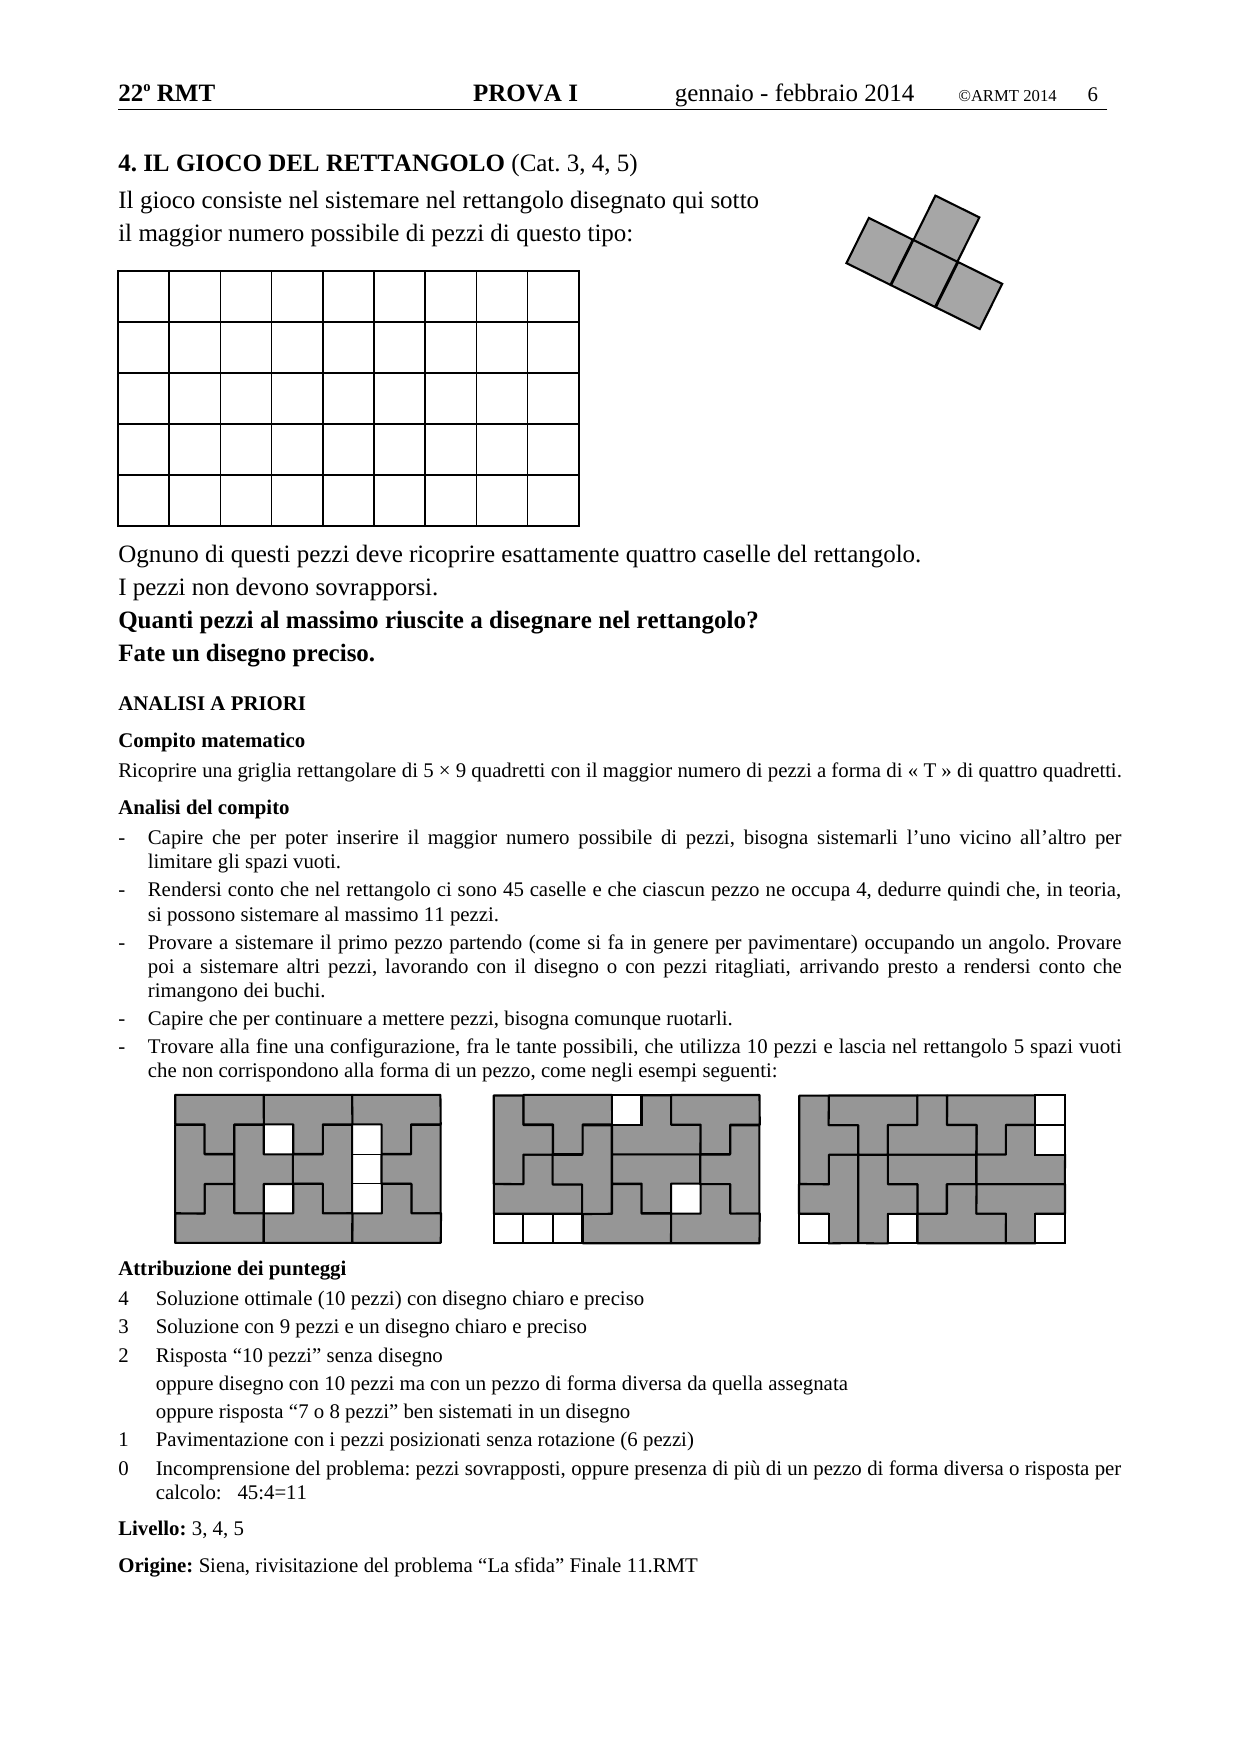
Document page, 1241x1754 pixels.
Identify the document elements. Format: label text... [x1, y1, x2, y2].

text [967, 218, 1122, 246]
text 3 Soluzione con 9 pezzi e un disegno chiaro e preciso [118, 1314, 1122, 1338]
subtitle Attribuzione dei punteggi [118, 1256, 1122, 1280]
subtitle Livello: 3, 4, 5 [118, 1516, 1122, 1540]
text - Trovare alla fine una configurazione, fra le tante possibili, che utilizza 10 pezzi e lascia nel rettangolo 5 spazi vuoti che non corrispondono alla forma di un pezzo, come negli esempi seguenti: [118, 1034, 1122, 1082]
text 0 Incomprensione del problema: pezzi sovrapposti, oppure presenza di più di un pezzo di forma diversa o risposta per calcolo: 45:4=11 [118, 1456, 1122, 1504]
text Quanti pezzi al massimo riuscite a disegnare nel rettangolo? [118, 605, 1122, 633]
text - Capire che per continuare a mettere pezzi, bisogna comunque ruotarli. [118, 1006, 1122, 1030]
subtitle 4. IL gioco del rettangolo (Cat. 3, 4, 5) [118, 148, 1122, 176]
subtitle Compito matematico [118, 728, 1122, 752]
text Il gioco consiste nel sistemare nel rettangolo disegnato qui sotto [118, 185, 1122, 213]
text Ognuno di questi pezzi deve ricoprire esattamente quattro caselle del rettangolo. [118, 539, 1122, 568]
text 1 Pavimentazione con i pezzi posizionati senza rotazione (6 pezzi) [118, 1427, 1122, 1451]
text oppure disegno con 10 pezzi ma con un pezzo di forma diversa da quella assegnata [156, 1371, 1122, 1395]
subtitle Analisi del compito [118, 795, 1122, 819]
text Ricoprire una griglia rettangolare di 5 × 9 quadretti con il maggior numero di pezzi a forma di « T » di quattro quadretti. [118, 758, 1122, 782]
text il maggior numero possibile di pezzi di questo tipo: [118, 218, 867, 246]
text 2 Risposta “10 pezzi” senza disegno [118, 1343, 1122, 1367]
text - Provare a sistemare il primo pezzo partendo (come si fa in genere per pavimentare) occupando un angolo. Provare poi a sistemare altri pezzi, lavorando con il disegno o con pezzi ritagliati, arrivando presto a rendersi conto che rimangono dei buchi. [118, 930, 1122, 1002]
subtitle ANALisi A PRIORI [118, 691, 1123, 715]
subtitle Origine: Siena, rivisitazione del problema “La sfida” Finale 11.RMT [118, 1553, 1122, 1577]
text I pezzi non devono sovrapporsi. [118, 572, 1122, 601]
text - Capire che per poter inserire il maggior numero possibile di pezzi, bisogna sistemarli l’uno vicino all’altro per limitare gli spazi vuoti. [118, 825, 1122, 873]
text Fate un disegno preciso. [118, 638, 1122, 666]
text 4 Soluzione ottimale (10 pezzi) con disegno chiaro e preciso [118, 1286, 1122, 1310]
text oppure risposta “7 o 8 pezzi” ben sistemati in un disegno [156, 1399, 1122, 1423]
text - Rendersi conto che nel rettangolo ci sono 45 caselle e che ciascun pezzo ne occupa 4, dedurre quindi che, in teoria, si possono sistemare al massimo 11 pezzi. [118, 877, 1122, 926]
